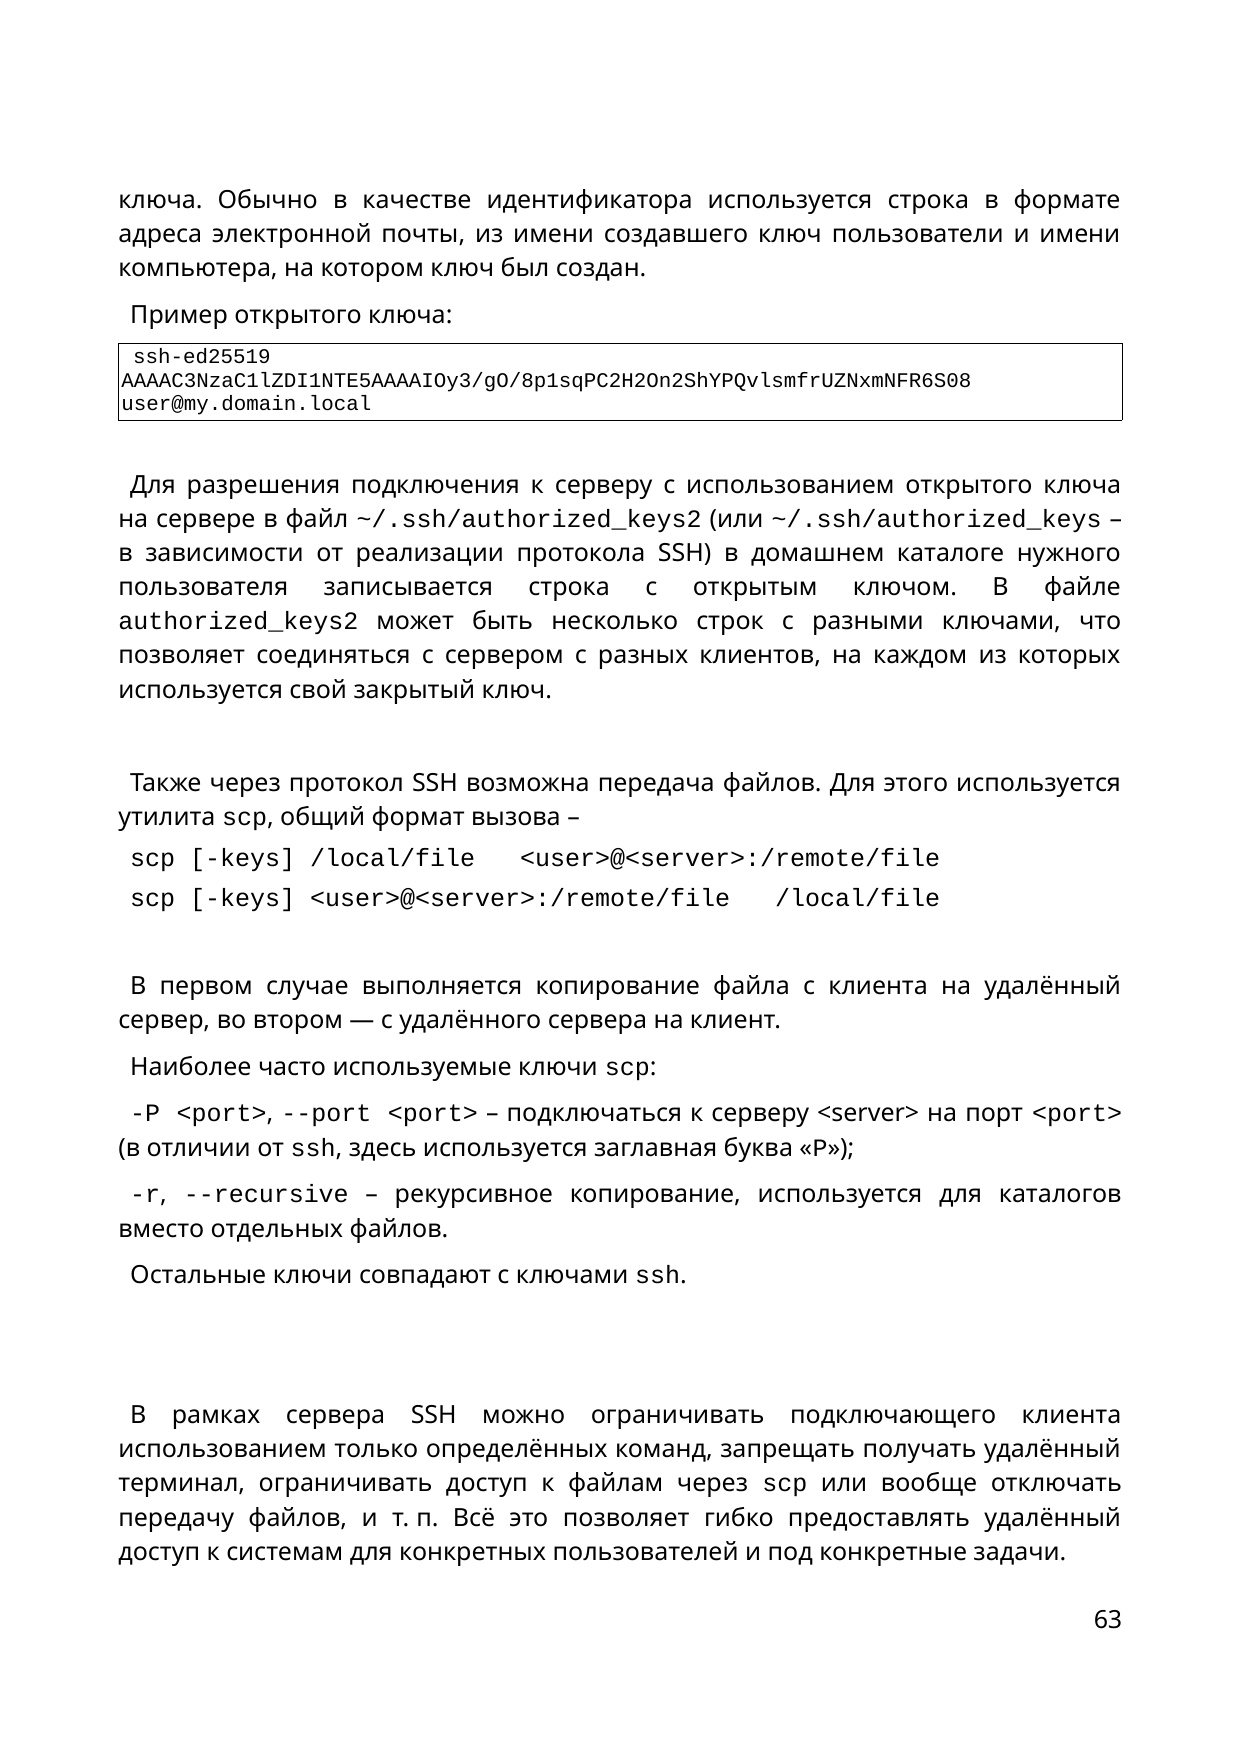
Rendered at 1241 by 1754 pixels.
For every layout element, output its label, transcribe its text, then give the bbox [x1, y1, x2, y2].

text В первом случае выполняется копирование файла с клиента на удалённый сервер, во втором — с удалённого сервера на клиент. [118, 968, 1122, 1036]
text ssh-ed25519 AAAAC3NzaC1lZDI1NTE5AAAAIOy3/gO/8p1sqPC2H2On2ShYPQvlsmfrUZNxmNFR6S08 user@my.domain.local [119, 344, 1122, 420]
text Наиболее часто используемые ключи scp: [118, 1048, 1122, 1083]
text Также через протокол SSH возможна передача файлов. Для этого используется утилита scp, общий формат вызова – [118, 764, 1122, 833]
text Остальные ключи совпадают с ключами ssh. [118, 1257, 1122, 1291]
text В рамках сервера SSH можно ограничивать подключающего клиента использованием только определённых команд, запрещать получать удалённый терминал, ограничивать доступ к файлам через scp или вообще отключать передачу файлов, и т. п. Всё это позволяет гибко предоставлять удалённый доступ к системам для конкретных пользователей и под конкретные задачи. [118, 1397, 1122, 1567]
text Пример открытого ключа: [118, 296, 1122, 330]
text -P <port>, --port <port> – подключаться к серверу <server> на порт <port> (в отличии от ssh, здесь используется заглавная буква «P»); [118, 1095, 1122, 1164]
text scp [-keys] <user>@<server>:/remote/file /local/file [118, 886, 1122, 914]
text ключа. Обычно в качестве идентификатора используется строка в формате адреса электронной почты, из имени создавшего ключ пользователи и имени компьютера, на котором ключ был создан. [118, 182, 1122, 284]
text Для разрешения подключения к серверу с использованием открытого ключа на сервере в файл ~/.ssh/authorized_keys2 (или ~/.ssh/authorized_keys – в зависимости от реализации протокола SSH) в домашнем каталоге нужного пользователя записывается строка с открытым ключом. В файле authorized_keys2 может быть несколько строк с разными ключами, что позволяет соединяться с сервером с разных клиентов, на каждом из которых используется свой закрытый ключ. [118, 466, 1122, 705]
text scp [-keys] /local/file <user>@<server>:/remote/file [118, 845, 1122, 873]
text -r, --recursive – рекурсивное копирование, используется для каталогов вместо отдельных файлов. [118, 1176, 1122, 1244]
